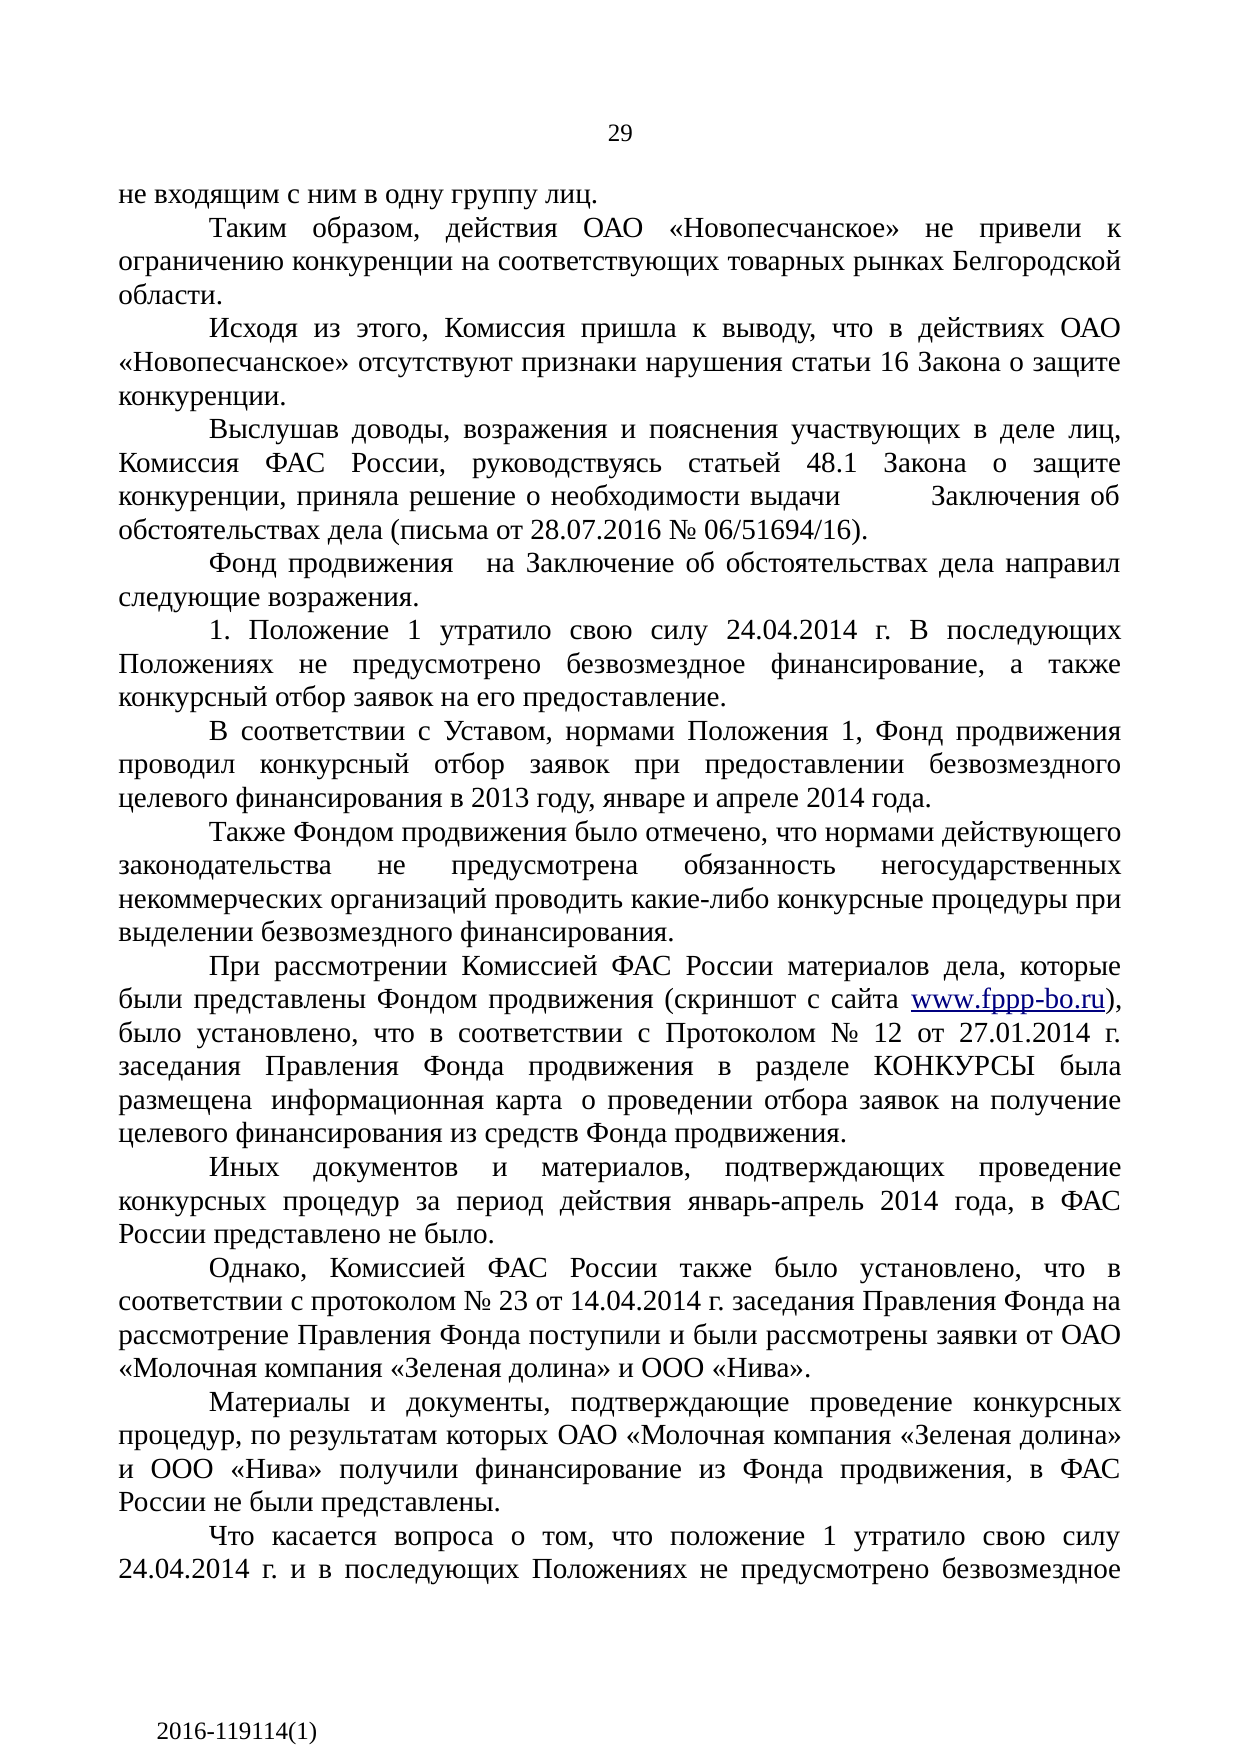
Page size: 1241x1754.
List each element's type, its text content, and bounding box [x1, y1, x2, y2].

text 1. Положение 1 утратило свою силу 24.04.2014 г. В последующих Положениях не предусмотрено безвозмездное финансирование, а также конкурсный отбор заявок на его предоставление. [118, 612, 1122, 713]
text Таким образом, действия ОАО «Новопесчанское» не привели к ограничению конкуренции на соответствующих товарных рынках Белгородской области. [118, 210, 1122, 311]
text При рассмотрении Комиссией ФАС России материалов дела, которые были представлены Фондом продвижения (скриншот с сайта www.fppp-bo.ru), было установлено, что в соответствии с Протоколом № 12 от 27.01.2014 г. заседания Правления Фонда продвижения в разделе КОНКУРСЫ была размещена информационная карта о проведении отбора заявок на получение целевого финансирования из средств Фонда продвижения. [118, 948, 1122, 1149]
text Что касается вопроса о том, что положение 1 утратило свою силу 24.04.2014 г. и в последующих Положениях не предусмотрено безвозмездное [118, 1518, 1122, 1585]
text Фонд продвижения на Заключение об обстоятельствах дела направил следующие возражения. [118, 545, 1122, 612]
text Иных документов и материалов, подтверждающих проведение конкурсных процедур за период действия январь-апрель 2014 года, в ФАС России представлено не было. [118, 1149, 1122, 1250]
text Исходя из этого, Комиссия пришла к выводу, что в действиях ОАО «Новопесчанское» отсутствуют признаки нарушения статьи 16 Закона о защите конкуренции. [118, 311, 1122, 411]
text не входящим с ним в одну группу лиц. [118, 176, 1122, 210]
text Выслушав доводы, возражения и пояснения участвующих в деле лиц, Комиссия ФАС России, руководствуясь статьей 48.1 Закона о защите конкуренции, приняла решение о необходимости выдачи Заключения об обстоятельствах дела (письма от 28.07.2016 № 06/51694/16). [118, 411, 1122, 545]
text Материалы и документы, подтверждающие проведение конкурсных процедур, по результатам которых ОАО «Молочная компания «Зеленая долина» и ООО «Нива» получили финансирование из Фонда продвижения, в ФАС России не были представлены. [118, 1384, 1122, 1518]
text В соответствии с Уставом, нормами Положения 1, Фонд продвижения проводил конкурсный отбор заявок при предоставлении безвозмездного целевого финансирования в 2013 году, январе и апреле 2014 года. [118, 713, 1122, 814]
text Однако, Комиссией ФАС России также было установлено, что в соответствии с протоколом № 23 от 14.04.2014 г. заседания Правления Фонда на рассмотрение Правления Фонда поступили и были рассмотрены заявки от ОАО «Молочная компания «Зеленая долина» и ООО «Нива». [118, 1250, 1122, 1384]
text Также Фондом продвижения было отмечено, что нормами действующего законодательства не предусмотрена обязанность негосударственных некоммерческих организаций проводить какие-либо конкурсные процедуры при выделении безвозмездного финансирования. [118, 814, 1122, 948]
